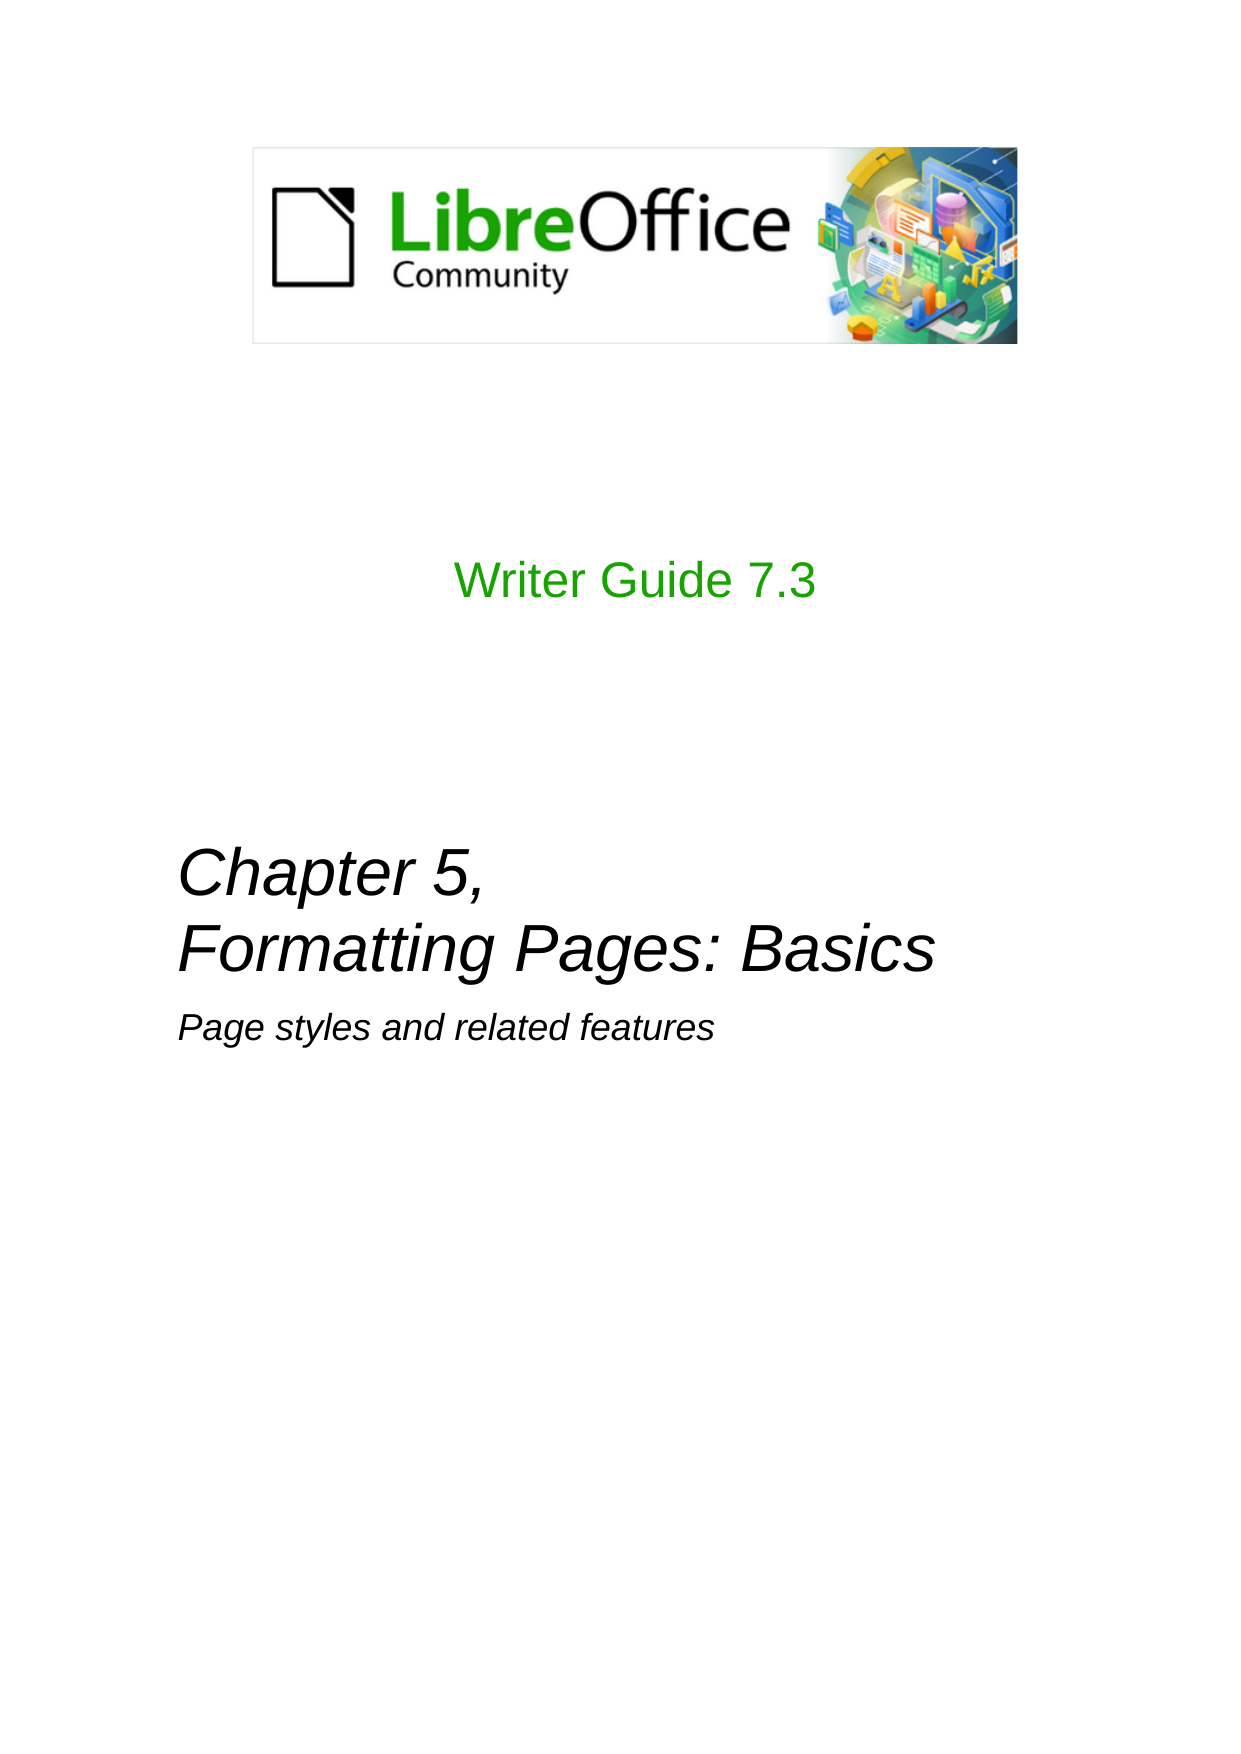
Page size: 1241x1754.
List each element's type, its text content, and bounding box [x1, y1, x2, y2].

picture [252, 147, 1018, 344]
subtitle Page styles and related features [177, 1006, 1093, 1049]
title Chapter 5, Formatting Pages: Basics [177, 833, 1093, 986]
text Writer Guide 7.3 [177, 550, 1093, 608]
